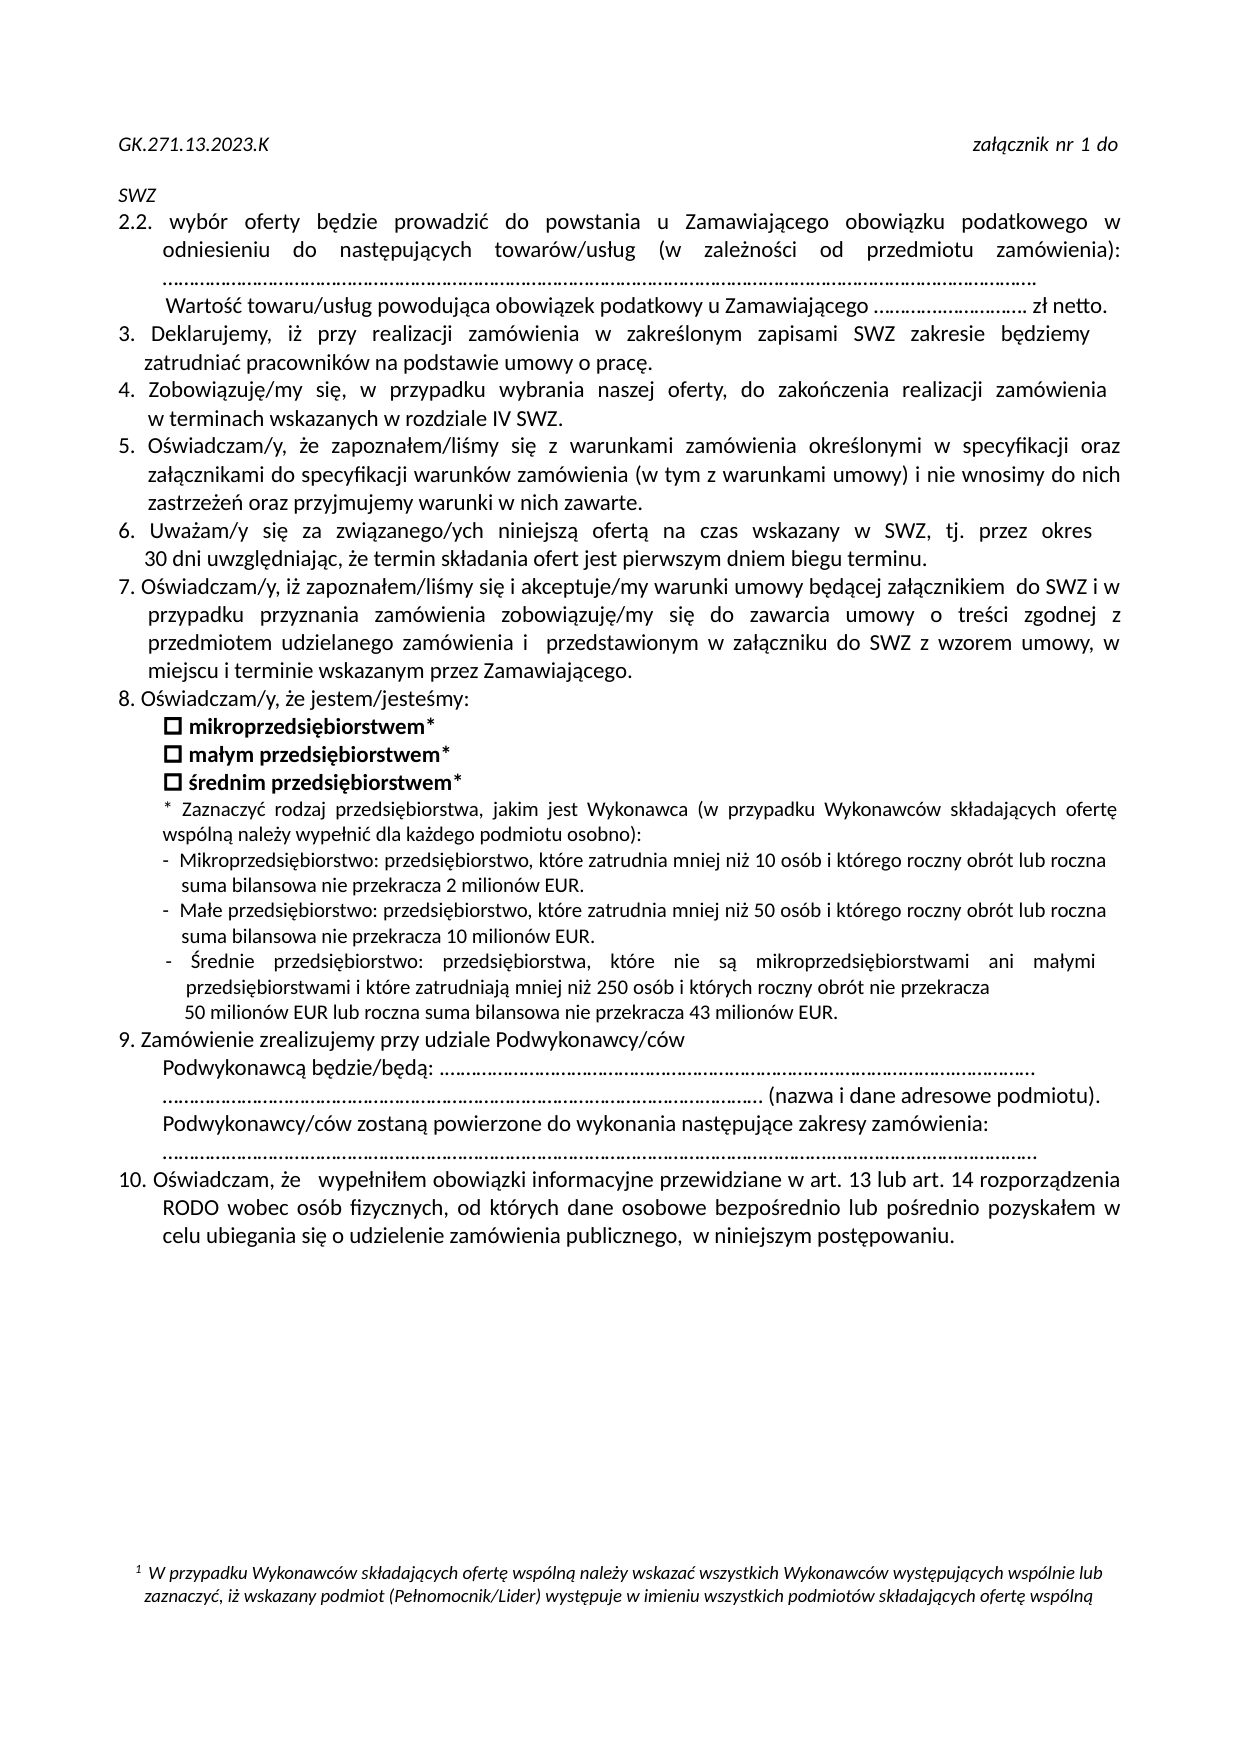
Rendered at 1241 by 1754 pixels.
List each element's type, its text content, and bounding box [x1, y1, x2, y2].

text 4. Zobowiązuję/my się, w przypadku wybrania naszej oferty, do zakończenia realizacji zamówienia w terminach wskazanych w rozdziale IV SWZ. [118, 376, 1122, 432]
text 6. Uważam/y się za związanego/ych niniejszą ofertą na czas wskazany w SWZ, tj. przez okres 30 dni uwzględniając, że termin składania ofert jest pierwszym dniem biegu terminu. [118, 516, 1122, 572]
text Podwykonawcy/ców zostaną powierzone do wykonania następujące zakresy zamówienia: [162, 1109, 1122, 1137]
text - Mikroprzedsiębiorstwo: przedsiębiorstwo, które zatrudnia mniej niż 10 osób i którego roczny obrót lub roczna suma bilansowa nie przekracza 2 milionów EUR. [162, 847, 1119, 898]
text 5. Oświadczam/y, że zapoznałem/liśmy się z warunkami zamówienia określonymi w specyfikacji oraz załącznikami do specyfikacji warunków zamówienia (w tym z warunkami umowy) i nie wnosimy do nich zastrzeżeń oraz przyjmujemy warunki w nich zawarte. [118, 432, 1122, 516]
text ……………………………………………………………………………………………………………….………………………………… [162, 1137, 1122, 1165]
text 7. Oświadczam/y, iż zapoznałem/liśmy się i akceptuje/my warunki umowy będącej załącznikiem do SWZ i w przypadku przyznania zamówienia zobowiązuję/my się do zawarcia umowy o treści zgodnej z przedmiotem udzielanego zamówienia i przedstawionym w załączniku do SWZ z wzorem umowy, w miejscu i terminie wskazanym przez Zamawiającego. [118, 572, 1122, 684]
text …………………………………………………………………………………………………… (nazwa i dane adresowe podmiotu). [162, 1081, 1122, 1109]
text 10. Oświadczam, że wypełniłem obowiązki informacyjne przewidziane w art. 13 lub art. 14 rozporządzenia RODO wobec osób fizycznych, od których dane osobowe bezpośrednio lub pośrednio pozyskałem w celu ubiegania się o udzielenie zamówienia publicznego, w niniejszym postępowaniu. [118, 1165, 1122, 1249]
text Wartość towaru/usług powodująca obowiązek podatkowy u Zamawiającego ………….……………. zł netto. [165, 292, 1122, 319]
text  mikroprzedsiębiorstwem* [162, 712, 1122, 740]
text Podwykonawcą będzie/będą: .…………………………………………………………………………………….…………… [162, 1053, 1122, 1081]
text 8. Oświadczam/y, że jestem/jesteśmy: [118, 684, 1122, 712]
text  małym przedsiębiorstwem* [162, 740, 1122, 768]
text 3. Deklarujemy, iż przy realizacji zamówienia w zakreślonym zapisami SWZ zakresie będziemy zatrudniać pracowników na podstawie umowy o pracę. [118, 319, 1122, 376]
text - Małe przedsiębiorstwo: przedsiębiorstwo, które zatrudnia mniej niż 50 osób i którego roczny obrót lub roczna suma bilansowa nie przekracza 10 milionów EUR. [162, 898, 1119, 948]
text 9. Zamówienie zrealizujemy przy udziale Podwykonawcy/ców [118, 1025, 1122, 1053]
text - Średnie przedsiębiorstwo: przedsiębiorstwa, które nie są mikroprzedsiębiorstwami ani małymi przedsiębiorstwami i które zatrudniają mniej niż 250 osób i których roczny obrót nie przekracza 50 milionów EUR lub roczna suma bilansowa nie przekracza 43 milionów EUR. [165, 948, 1116, 1025]
text 2.2. wybór oferty będzie prowadzić do powstania u Zamawiającego obowiązku podatkowego w odniesieniu do następujących towarów/usług (w zależności od przedmiotu zamówienia): …………………………………………………………………………………………………………………………………………………. [118, 207, 1122, 292]
text * Zaznaczyć rodzaj przedsiębiorstwa, jakim jest Wykonawca (w przypadku Wykonawców składających ofertę wspólną należy wypełnić dla każdego podmiotu osobno): [162, 796, 1119, 847]
text  średnim przedsiębiorstwem* [162, 768, 1122, 796]
